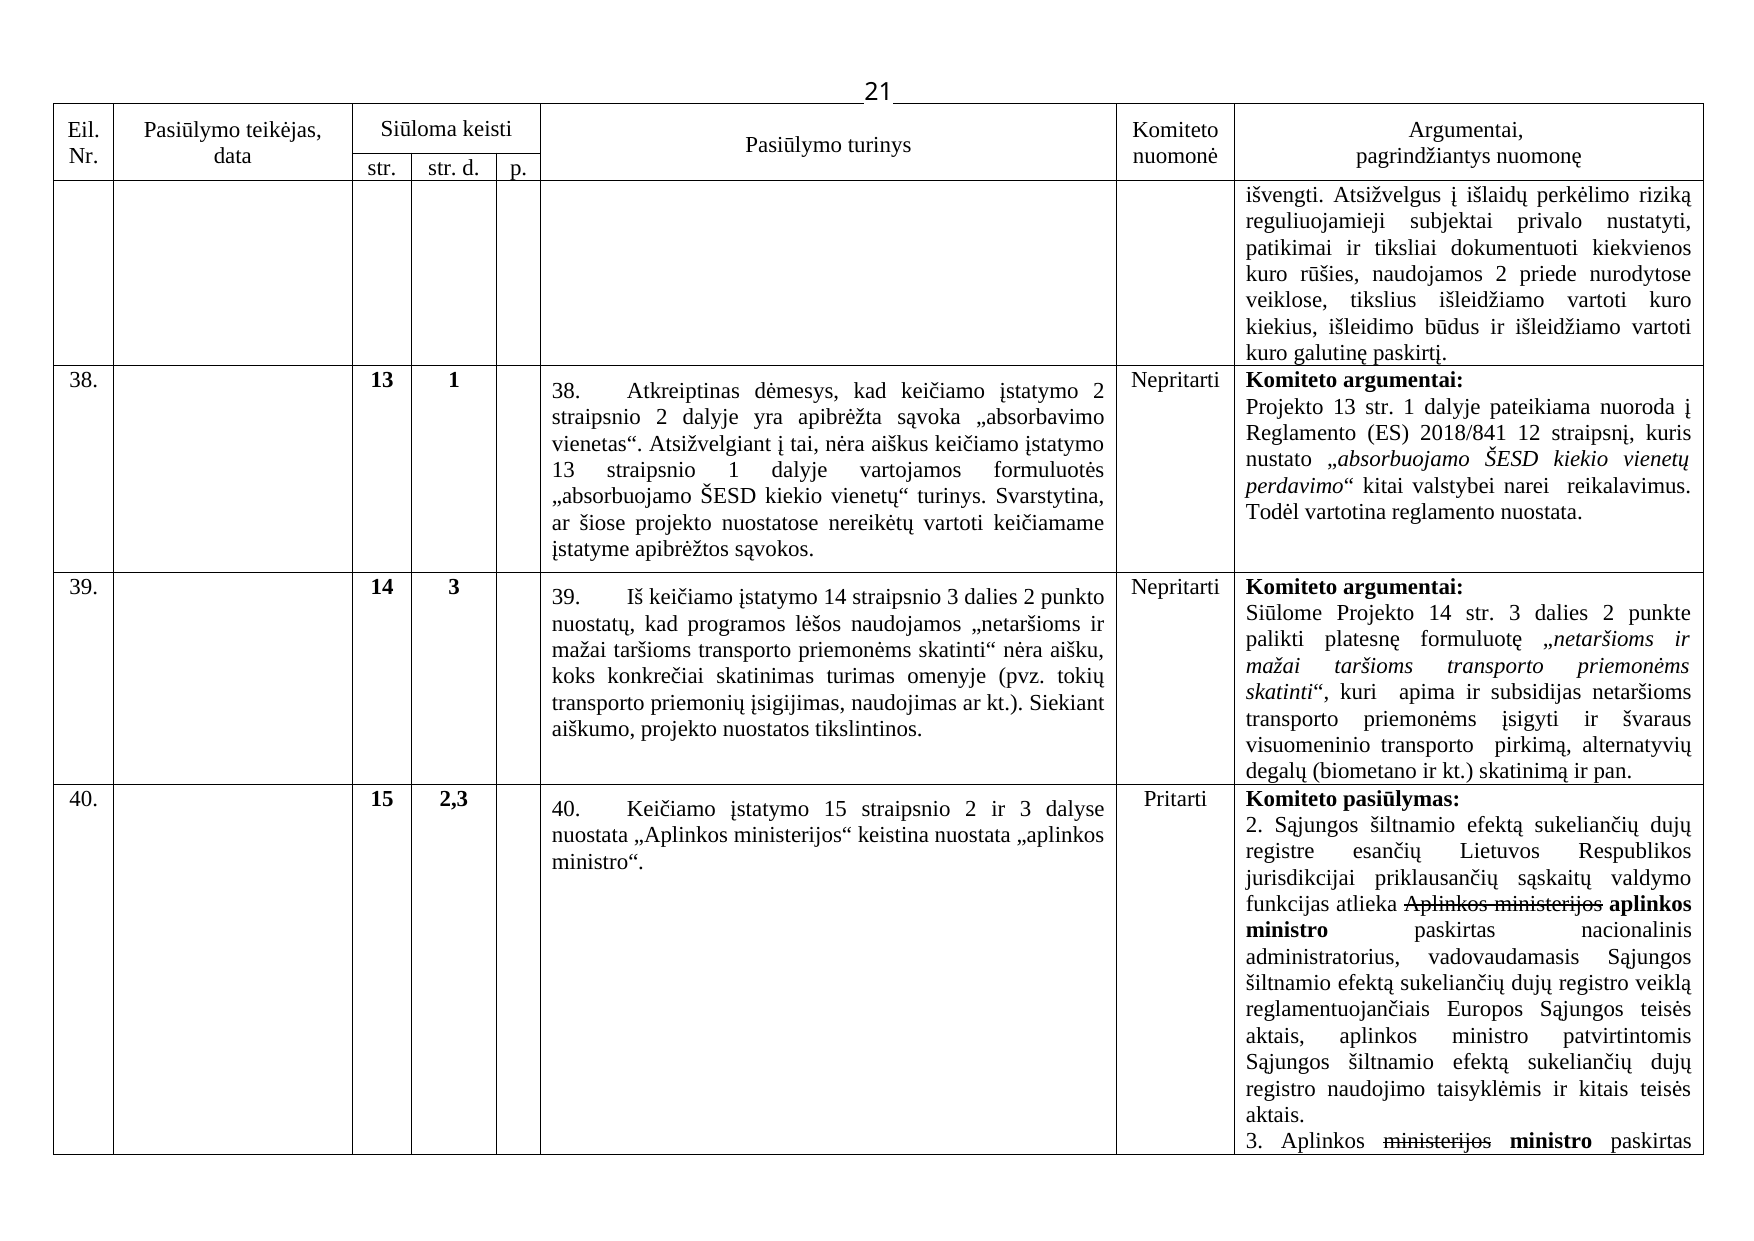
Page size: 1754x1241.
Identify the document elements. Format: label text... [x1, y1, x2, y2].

table_cell Nepritarti [1117, 366, 1234, 572]
table_cell [412, 181, 496, 365]
table_cell [541, 181, 1116, 365]
table_cell p. [497, 154, 540, 180]
table_header Eil. Nr. [54, 104, 113, 180]
table_header Argumentai, pagrindžiantys nuomonę [1235, 104, 1703, 180]
table_cell [497, 573, 540, 784]
table_cell str. d. [412, 154, 496, 180]
table_header Komiteto nuomonė [1117, 104, 1234, 180]
table_cell str. [353, 154, 411, 180]
table_cell 40. [54, 785, 113, 1154]
table_cell Komiteto argumentai: Siūlome Projekto 14 str. 3 dalies 2 punkte palikti platesnę formuluotę „netaršioms ir mažai taršioms transporto priemonėms skatinti“, kuri apima ir subsidijas netaršioms transporto priemonėms įsigyti ir švaraus visuomeninio transporto pirkimą, alternatyvių degalų (biometano ir kt.) skatinimą ir pan. [1235, 573, 1703, 784]
table_header Pasiūlymo turinys [541, 104, 1116, 180]
table_cell išvengti. Atsižvelgus į išlaidų perkėlimo riziką reguliuojamieji subjektai privalo nustatyti, patikimai ir tiksliai dokumentuoti kiekvienos kuro rūšies, naudojamos 2 priede nurodytose veiklose, tikslius išleidžiamo vartoti kuro kiekius, išleidimo būdus ir išleidžiamo vartoti kuro galutinę paskirtį. [1235, 181, 1703, 365]
table_cell 38. Atkreiptinas dėmesys, kad keičiamo įstatymo 2 straipsnio 2 dalyje yra apibrėžta sąvoka „absorbavimo vienetas“. Atsižvelgiant į tai, nėra aiškus keičiamo įstatymo 13 straipsnio 1 dalyje vartojamos formuluotės „absorbuojamo ŠESD kiekio vienetų“ turinys. Svarstytina, ar šiose projekto nuostatose nereikėtų vartoti keičiamame įstatyme apibrėžtos sąvokos. [541, 366, 1116, 572]
table_cell [497, 181, 540, 365]
table_header Pasiūlymo teikėjas, data [114, 104, 352, 180]
table_cell 1 [412, 366, 496, 572]
table_cell Nepritarti [1117, 573, 1234, 784]
table_cell [497, 366, 540, 572]
table_cell [114, 181, 352, 365]
table_cell [1117, 181, 1234, 365]
table_cell 13 [353, 366, 411, 572]
table_cell 14 [353, 573, 411, 784]
table_cell [114, 785, 352, 1154]
table_cell 39. Iš keičiamo įstatymo 14 straipsnio 3 dalies 2 punkto nuostatų, kad programos lėšos naudojamos „netaršioms ir mažai taršioms transporto priemonėms skatinti“ nėra aišku, koks konkrečiai skatinimas turimas omenyje (pvz. tokių transporto priemonių įsigijimas, naudojimas ar kt.). Siekiant aiškumo, projekto nuostatos tikslintinos. [541, 573, 1116, 784]
table_cell 38. [54, 366, 113, 572]
table_cell [114, 573, 352, 784]
table_header Siūloma keisti [353, 104, 540, 152]
table_cell [54, 181, 113, 365]
table_cell [353, 181, 411, 365]
table_cell 40. Keičiamo įstatymo 15 straipsnio 2 ir 3 dalyse nuostata „Aplinkos ministerijos“ keistina nuostata „aplinkos ministro“. [541, 785, 1116, 1154]
table_cell 39. [54, 573, 113, 784]
table_cell [497, 785, 540, 1154]
table_cell Komiteto argumentai: Projekto 13 str. 1 dalyje pateikiama nuoroda į Reglamento (ES) 2018/841 12 straipsnį, kuris nustato „absorbuojamo ŠESD kiekio vienetų perdavimo“ kitai valstybei narei reikalavimus. Todėl vartotina reglamento nuostata. [1235, 366, 1703, 572]
table_cell 2,3 [412, 785, 496, 1154]
table_cell 15 [353, 785, 411, 1154]
table_cell 3 [412, 573, 496, 784]
table_cell Komiteto pasiūlymas: 2. Sąjungos šiltnamio efektą sukeliančių dujų registre esančių Lietuvos Respublikos jurisdikcijai priklausančių sąskaitų valdymo funkcijas atlieka Aplinkos ministerijos aplinkos ministro paskirtas nacionalinis administratorius, vadovaudamasis Sąjungos šiltnamio efektą sukeliančių dujų registro veiklą reglamentuojančiais Europos Sąjungos teisės aktais, aplinkos ministro patvirtintomis Sąjungos šiltnamio efektą sukeliančių dujų registro naudojimo taisyklėmis ir kitais teisės aktais. 3. Aplinkos ministerijos ministro paskirtas [1235, 785, 1703, 1154]
table_cell Pritarti [1117, 785, 1234, 1154]
table_cell [114, 366, 352, 572]
